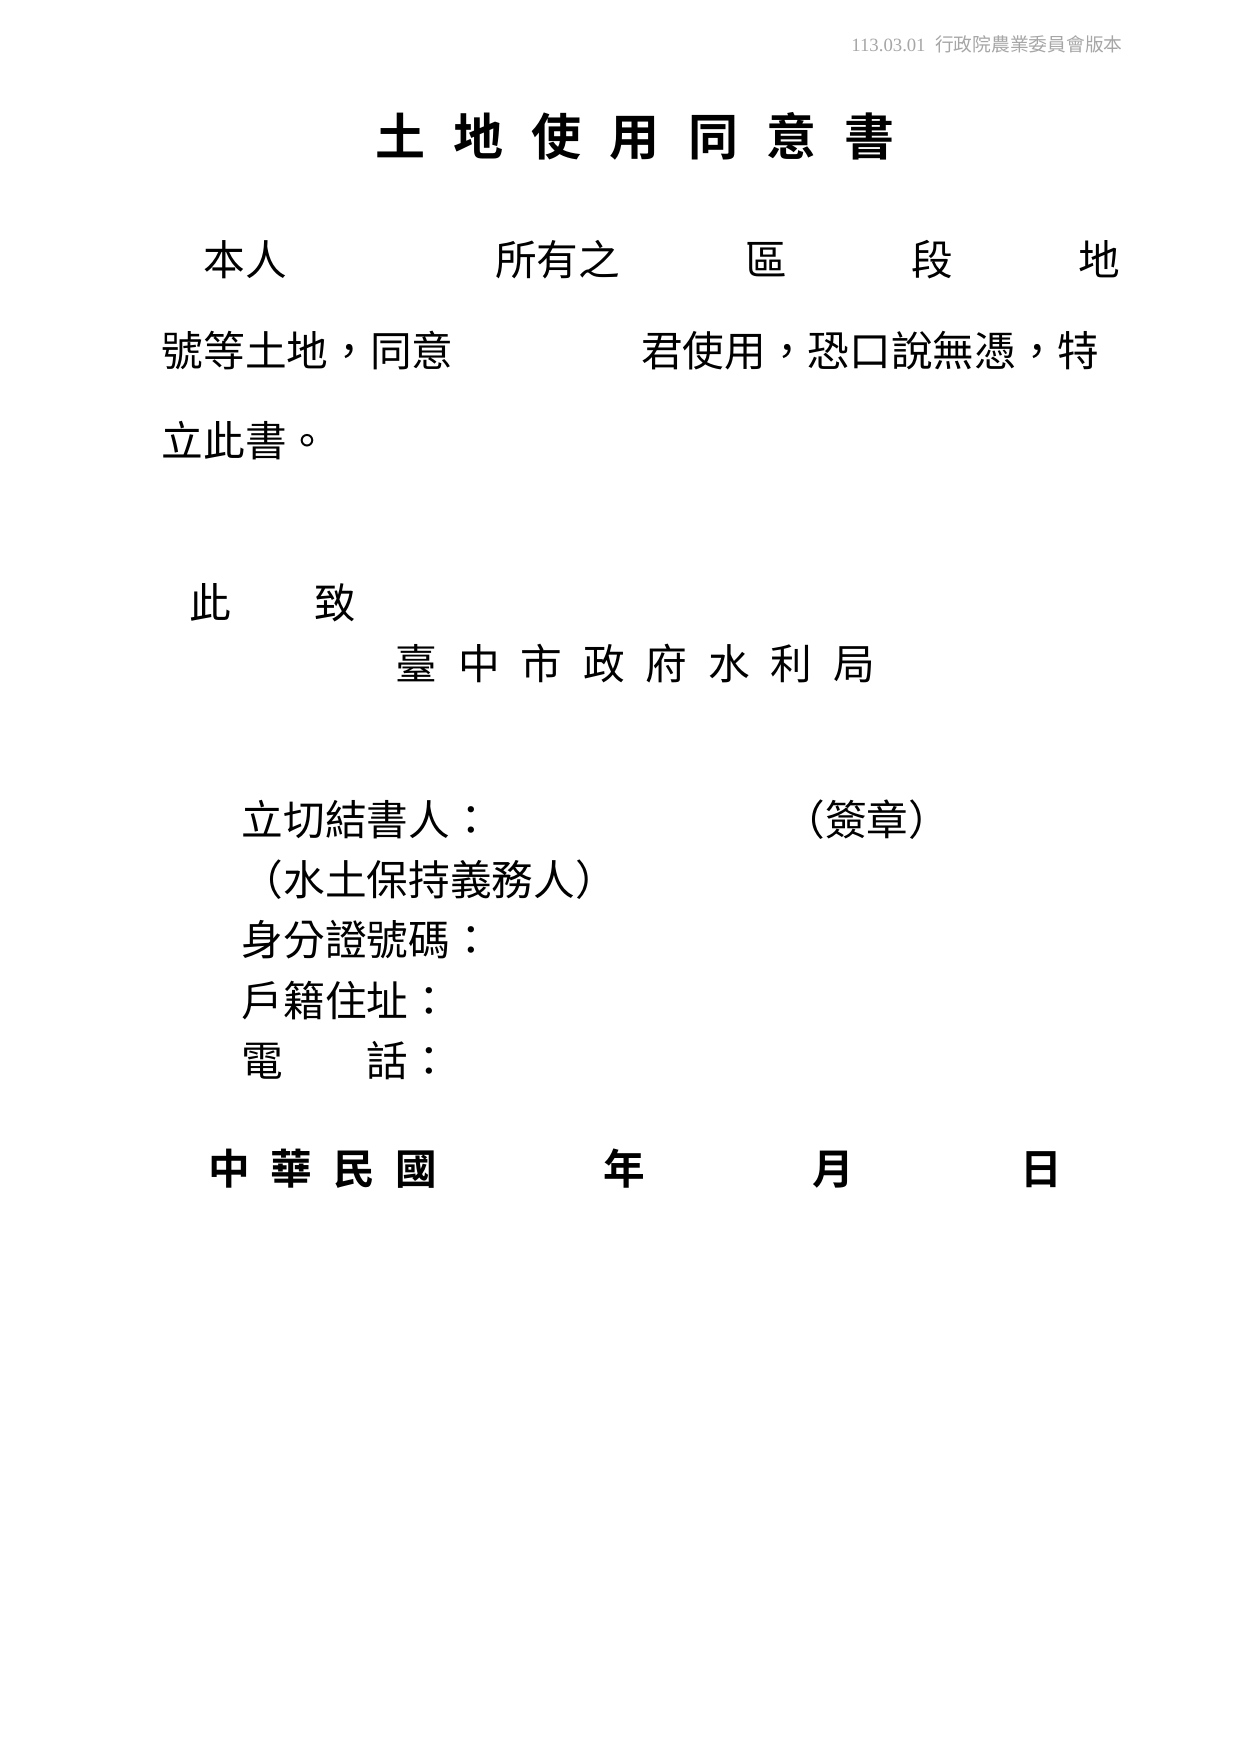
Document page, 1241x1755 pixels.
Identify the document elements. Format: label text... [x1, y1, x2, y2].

text 電 話： [148, 1028, 1122, 1088]
text 中 華 民 國 年 月 日 [148, 1136, 1122, 1197]
text 此 致 [148, 570, 1122, 631]
text 本人 所有之 區 段 地號等土地，同意 君使用，恐口說無憑，特立此書。 [162, 227, 1122, 468]
text 立切結書人： （簽章） [148, 787, 1122, 847]
text 土 地 使 用 同 意 書 [148, 97, 1122, 170]
text 臺 中 市 政 府 水 利 局 [148, 631, 1122, 691]
text （水土保持義務人） [148, 847, 1122, 907]
text 戶籍住址： [148, 968, 1122, 1028]
text 身分證號碼： [148, 907, 1122, 968]
